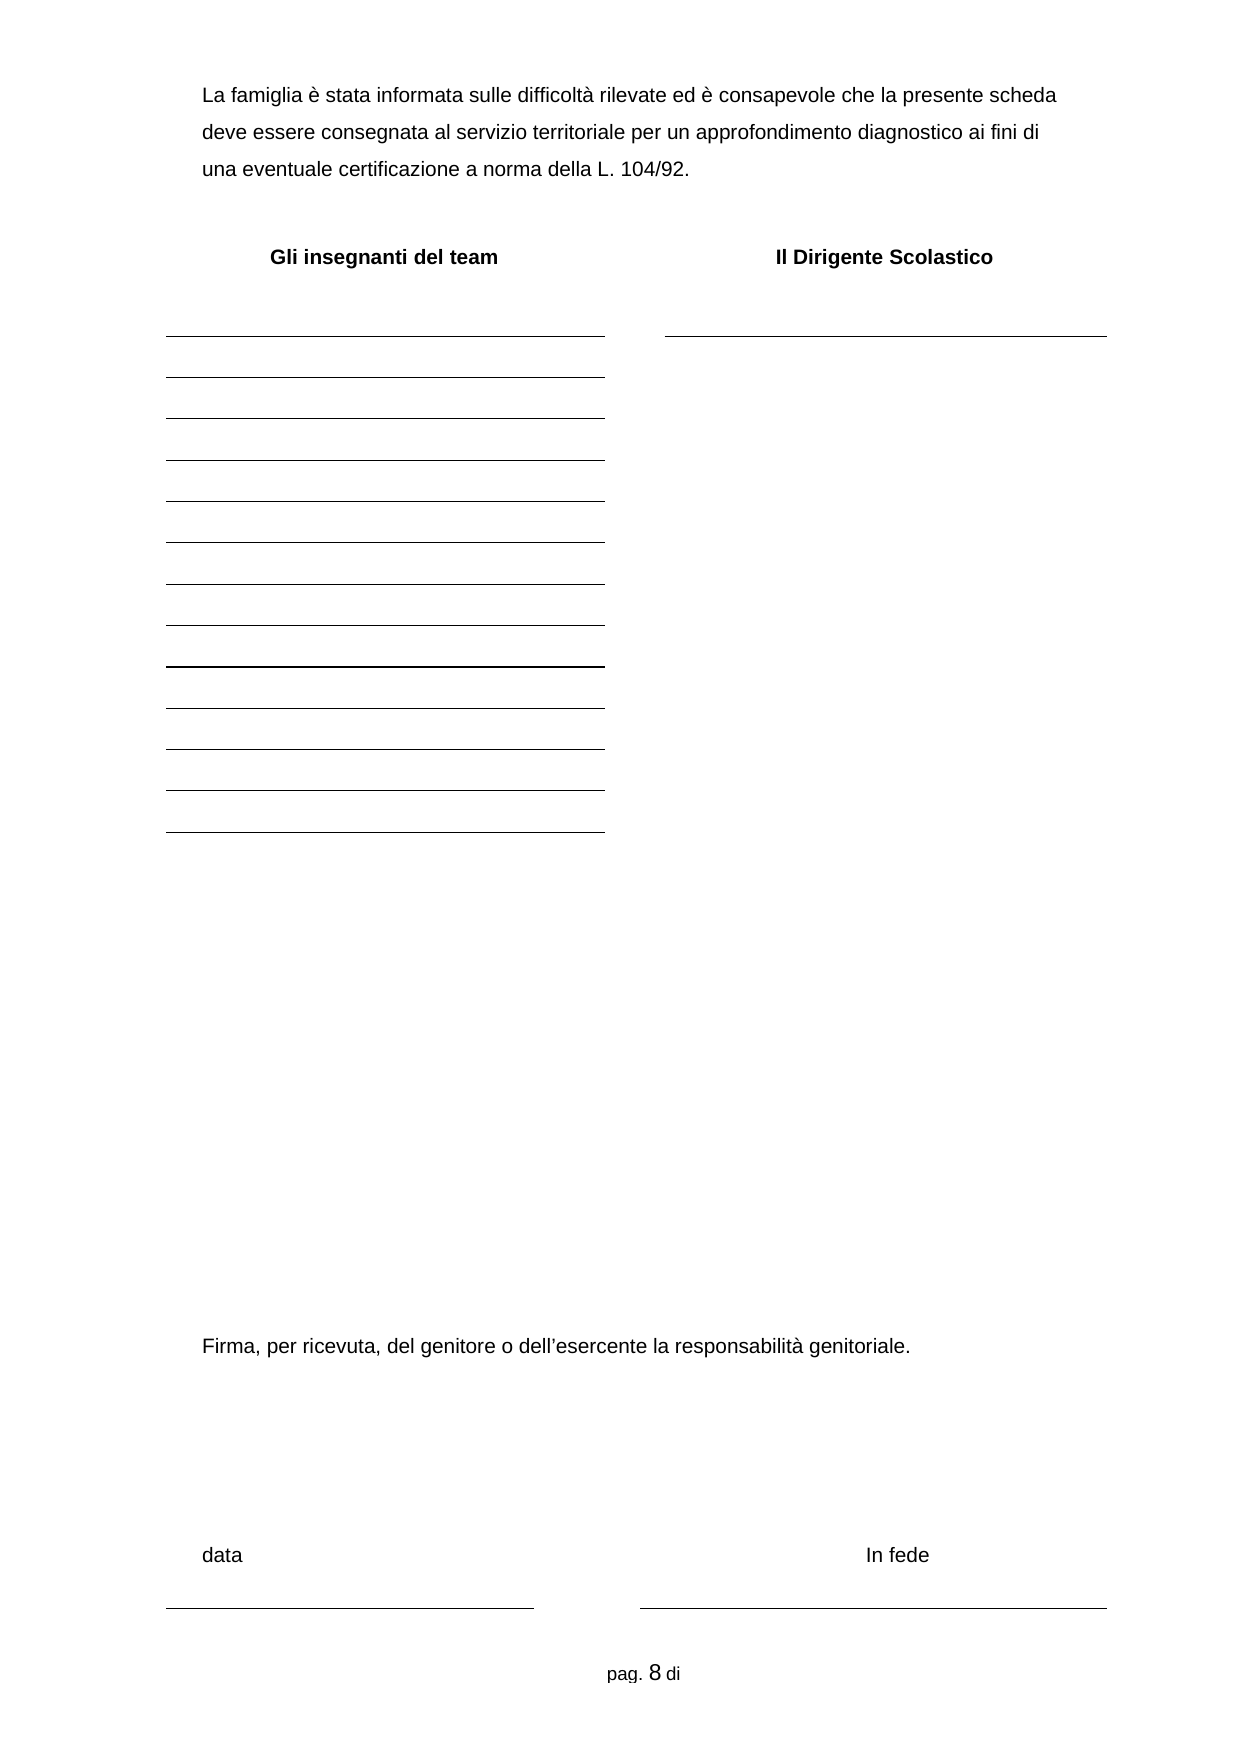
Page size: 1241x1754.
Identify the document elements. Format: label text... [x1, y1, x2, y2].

text Firma, per ricevuta, del genitore o dell’esercente la responsabilità genitoriale. [202, 1334, 1122, 1358]
text La famiglia è stata informata sulle difficoltà rilevate ed è consapevole che la presente scheda deve essere consegnata al servizio territoriale per un approfondimento diagnostico ai fini di una eventuale certificazione a norma della L. 104/92. [202, 83, 1066, 181]
text data In fede [202, 1543, 1122, 1567]
subtitle Gli insegnanti del team Il Dirigente Scolastico [141, 245, 1122, 269]
